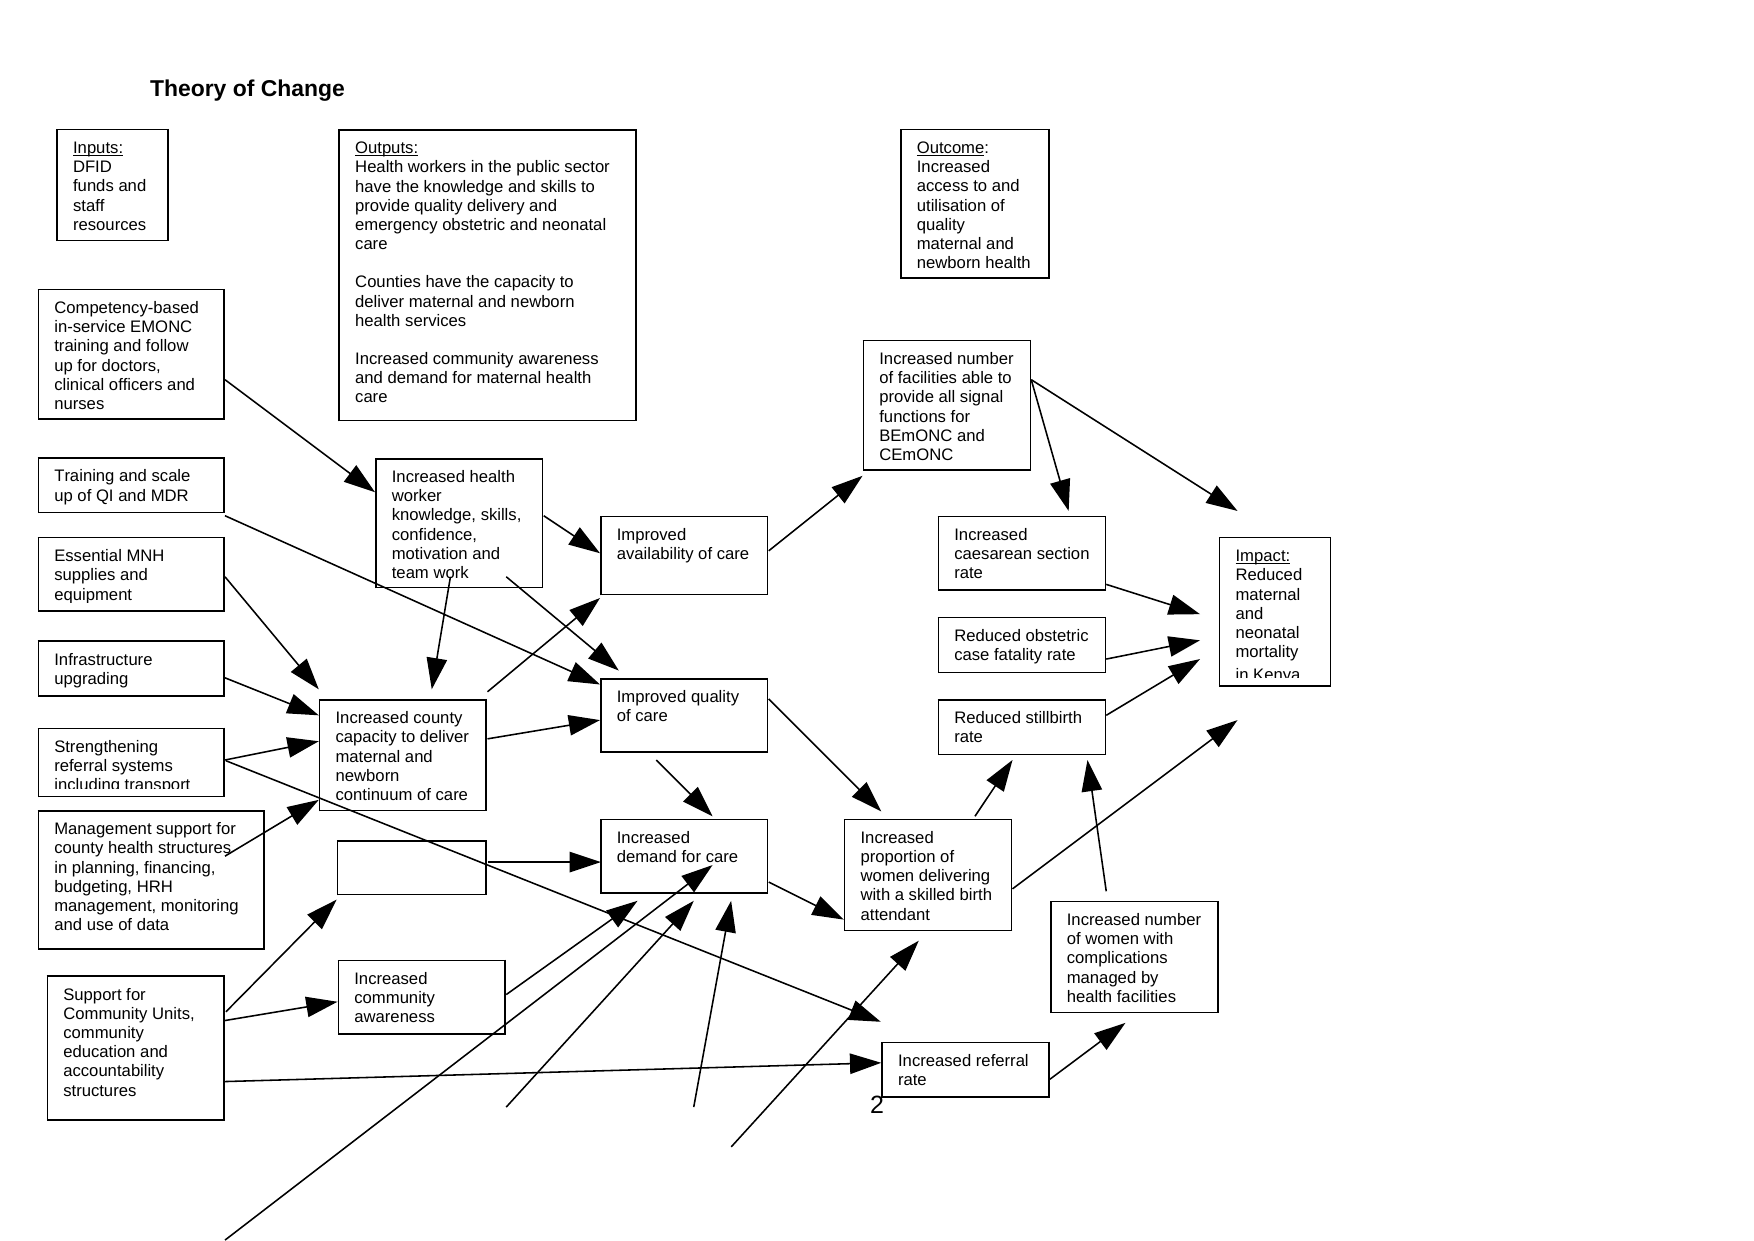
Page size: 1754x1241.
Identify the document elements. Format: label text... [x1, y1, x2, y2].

text Reduced obstetric case fatality rate [954, 626, 1090, 664]
text Increased caesarean section rate [954, 525, 1090, 582]
text Increased number of facilities able to provide all signal functions for BEmONC and CEmONC [879, 349, 1015, 462]
text Theory of Change [150, 75, 1604, 101]
text Support for Community Units, community education and accountability structures [63, 984, 208, 1099]
text Impact: [1235, 546, 1315, 565]
text Increased health worker knowledge, skills, confidence, motivation and team work [392, 467, 527, 579]
text Increased motivation [353, 849, 470, 886]
text Increased community awareness and demand for maternal health care [355, 349, 620, 406]
text Increased proportion of women delivering with a skilled birth attendant [860, 828, 996, 922]
text Competency-based in-service EMONC training and follow up for doctors, clinical officers and nurses [54, 298, 208, 411]
text Improved quality of care [617, 687, 752, 725]
text Inputs: [73, 138, 152, 157]
text Reduced maternal and neonatal mortality in Kenya [1235, 565, 1315, 678]
text Outputs: [355, 138, 620, 157]
text Increased number of women with complications managed by health facilities [1067, 910, 1202, 1004]
text Increased demand for care [617, 828, 752, 866]
text Infrastructure upgrading infrastructure [54, 649, 208, 687]
text Reduced stillbirth rate [954, 708, 1090, 746]
text Improved availability of care [617, 525, 752, 563]
text Outcome: [917, 138, 1033, 157]
text Increased referral rate [898, 1051, 1033, 1089]
text Training and scale up of QI and MDR [54, 466, 208, 504]
text Increased community awareness [354, 968, 489, 1025]
text Increased county capacity to deliver maternal and newborn continuum of care [335, 708, 470, 802]
text Increased access to and utilisation of quality maternal and newborn health services [917, 157, 1033, 270]
text Essential MNH supplies and equipment [54, 546, 208, 603]
text Counties have the capacity to deliver maternal and newborn health services [355, 272, 620, 330]
text DFID funds and staff resources [73, 157, 152, 232]
text Health workers in the public sector have the knowledge and skills to provide quality delivery and emergency obstetric and neonatal care [355, 157, 620, 253]
text Management support for county health structures in planning, financing, budgeting, HRH management, monitoring and use of data [54, 819, 248, 934]
text Strengthening referral systems including transport [54, 737, 208, 788]
